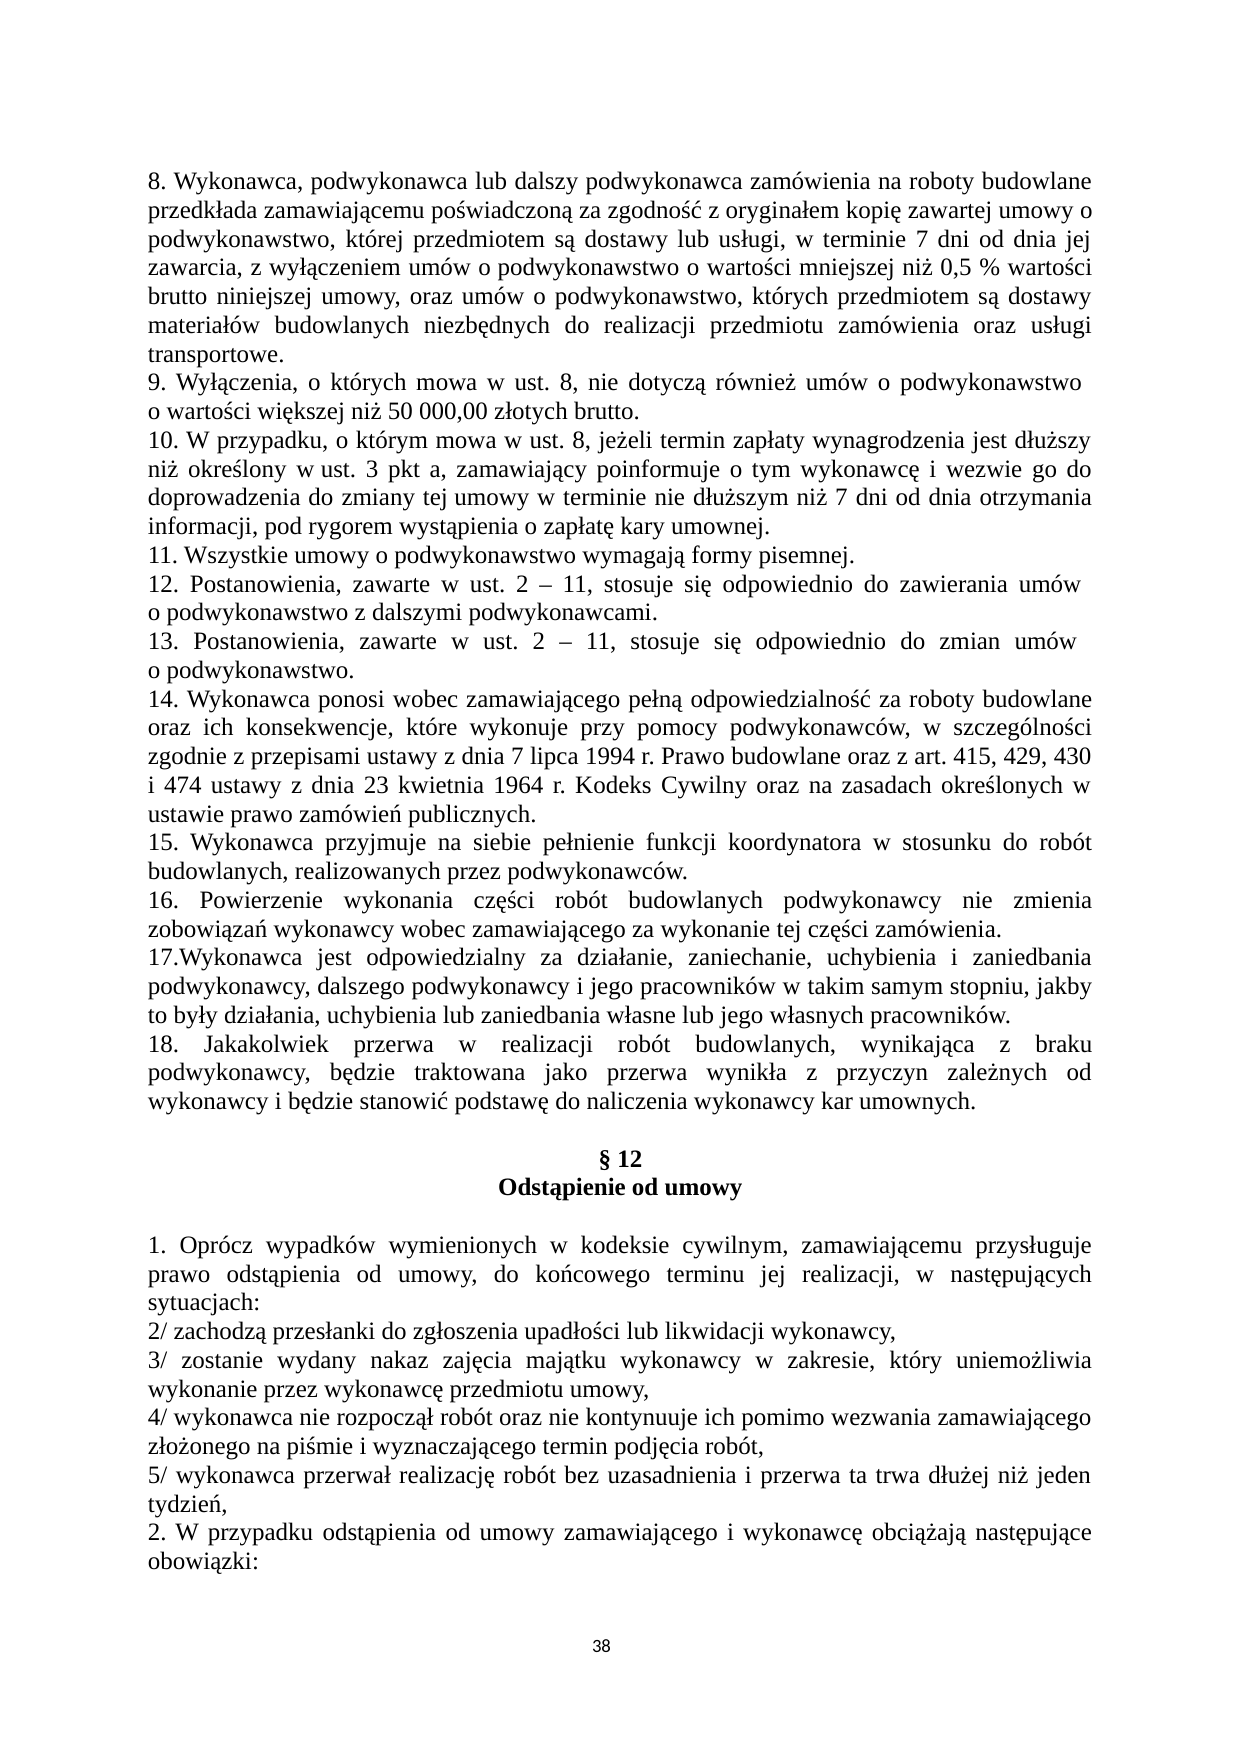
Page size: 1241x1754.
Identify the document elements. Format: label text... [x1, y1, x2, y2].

text 18. Jakakolwiek przerwa w realizacji robót budowlanych, wynikająca z braku podwykonawcy, będzie traktowana jako przerwa wynikła z przyczyn zależnych od wykonawcy i będzie stanowić podstawę do naliczenia wykonawcy kar umownych. [148, 1029, 1093, 1115]
text § 12 [148, 1144, 1093, 1172]
text 9. Wyłączenia, o których mowa w ust. 8, nie dotyczą również umów o podwykonawstwo o wartości większej niż 50 000,00 złotych brutto. [148, 367, 1093, 425]
text 2/ zachodzą przesłanki do zgłoszenia upadłości lub likwidacji wykonawcy, [148, 1316, 1093, 1345]
text 5/ wykonawca przerwał realizację robót bez uzasadnienia i przerwa ta trwa dłużej niż jeden tydzień, [148, 1460, 1093, 1517]
text 17.Wykonawca jest odpowiedzialny za działanie, zaniechanie, uchybienia i zaniedbania podwykonawcy, dalszego podwykonawcy i jego pracowników w takim samym stopniu, jakby to były działania, uchybienia lub zaniedbania własne lub jego własnych pracowników. [148, 942, 1093, 1029]
text 12. Postanowienia, zawarte w ust. 2 – 11, stosuje się odpowiednio do zawierania umów o podwykonawstwo z dalszymi podwykonawcami. [148, 569, 1093, 626]
text 14. Wykonawca ponosi wobec zamawiającego pełną odpowiedzialność za roboty budowlane oraz ich konsekwencje, które wykonuje przy pomocy podwykonawców, w szczególności zgodnie z przepisami ustawy z dnia 7 lipca 1994 r. Prawo budowlane oraz z art. 415, 429, 430 i 474 ustawy z dnia 23 kwietnia 1964 r. Kodeks Cywilny oraz na zasadach określonych w ustawie prawo zamówień publicznych. [148, 684, 1093, 827]
text 16. Powierzenie wykonania części robót budowlanych podwykonawcy nie zmienia zobowiązań wykonawcy wobec zamawiającego za wykonanie tej części zamówienia. [148, 885, 1093, 942]
text 15. Wykonawca przyjmuje na siebie pełnienie funkcji koordynatora w stosunku do robót budowlanych, realizowanych przez podwykonawców. [148, 827, 1093, 885]
text 3/ zostanie wydany nakaz zajęcia majątku wykonawcy w zakresie, który uniemożliwia wykonanie przez wykonawcę przedmiotu umowy, [148, 1345, 1093, 1402]
text 4/ wykonawca nie rozpoczął robót oraz nie kontynuuje ich pomimo wezwania zamawiającego złożonego na piśmie i wyznaczającego termin podjęcia robót, [148, 1402, 1093, 1460]
text 1. Oprócz wypadków wymienionych w kodeksie cywilnym, zamawiającemu przysługuje prawo odstąpienia od umowy, do końcowego terminu jej realizacji, w następujących sytuacjach: [148, 1230, 1093, 1316]
text Odstąpienie od umowy [148, 1172, 1093, 1201]
text 8. Wykonawca, podwykonawca lub dalszy podwykonawca zamówienia na roboty budowlane przedkłada zamawiającemu poświadczoną za zgodność z oryginałem kopię zawartej umowy o podwykonawstwo, której przedmiotem są dostawy lub usługi, w terminie 7 dni od dnia jej zawarcia, z wyłączeniem umów o podwykonawstwo o wartości mniejszej niż 0,5 % wartości brutto niniejszej umowy, oraz umów o podwykonawstwo, których przedmiotem są dostawy materiałów budowlanych niezbędnych do realizacji przedmiotu zamówienia oraz usługi transportowe. [148, 166, 1093, 367]
text 13. Postanowienia, zawarte w ust. 2 – 11, stosuje się odpowiednio do zmian umów o podwykonawstwo. [148, 626, 1093, 684]
text 11. Wszystkie umowy o podwykonawstwo wymagają formy pisemnej. [148, 540, 1093, 569]
text 2. W przypadku odstąpienia od umowy zamawiającego i wykonawcę obciążają następujące obowiązki: [148, 1517, 1093, 1575]
text 10. W przypadku, o którym mowa w ust. 8, jeżeli termin zapłaty wynagrodzenia jest dłuższy niż określony w ust. 3 pkt a, zamawiający poinformuje o tym wykonawcę i wezwie go do doprowadzenia do zmiany tej umowy w terminie nie dłuższym niż 7 dni od dnia otrzymania informacji, pod rygorem wystąpienia o zapłatę kary umownej. [148, 425, 1093, 540]
